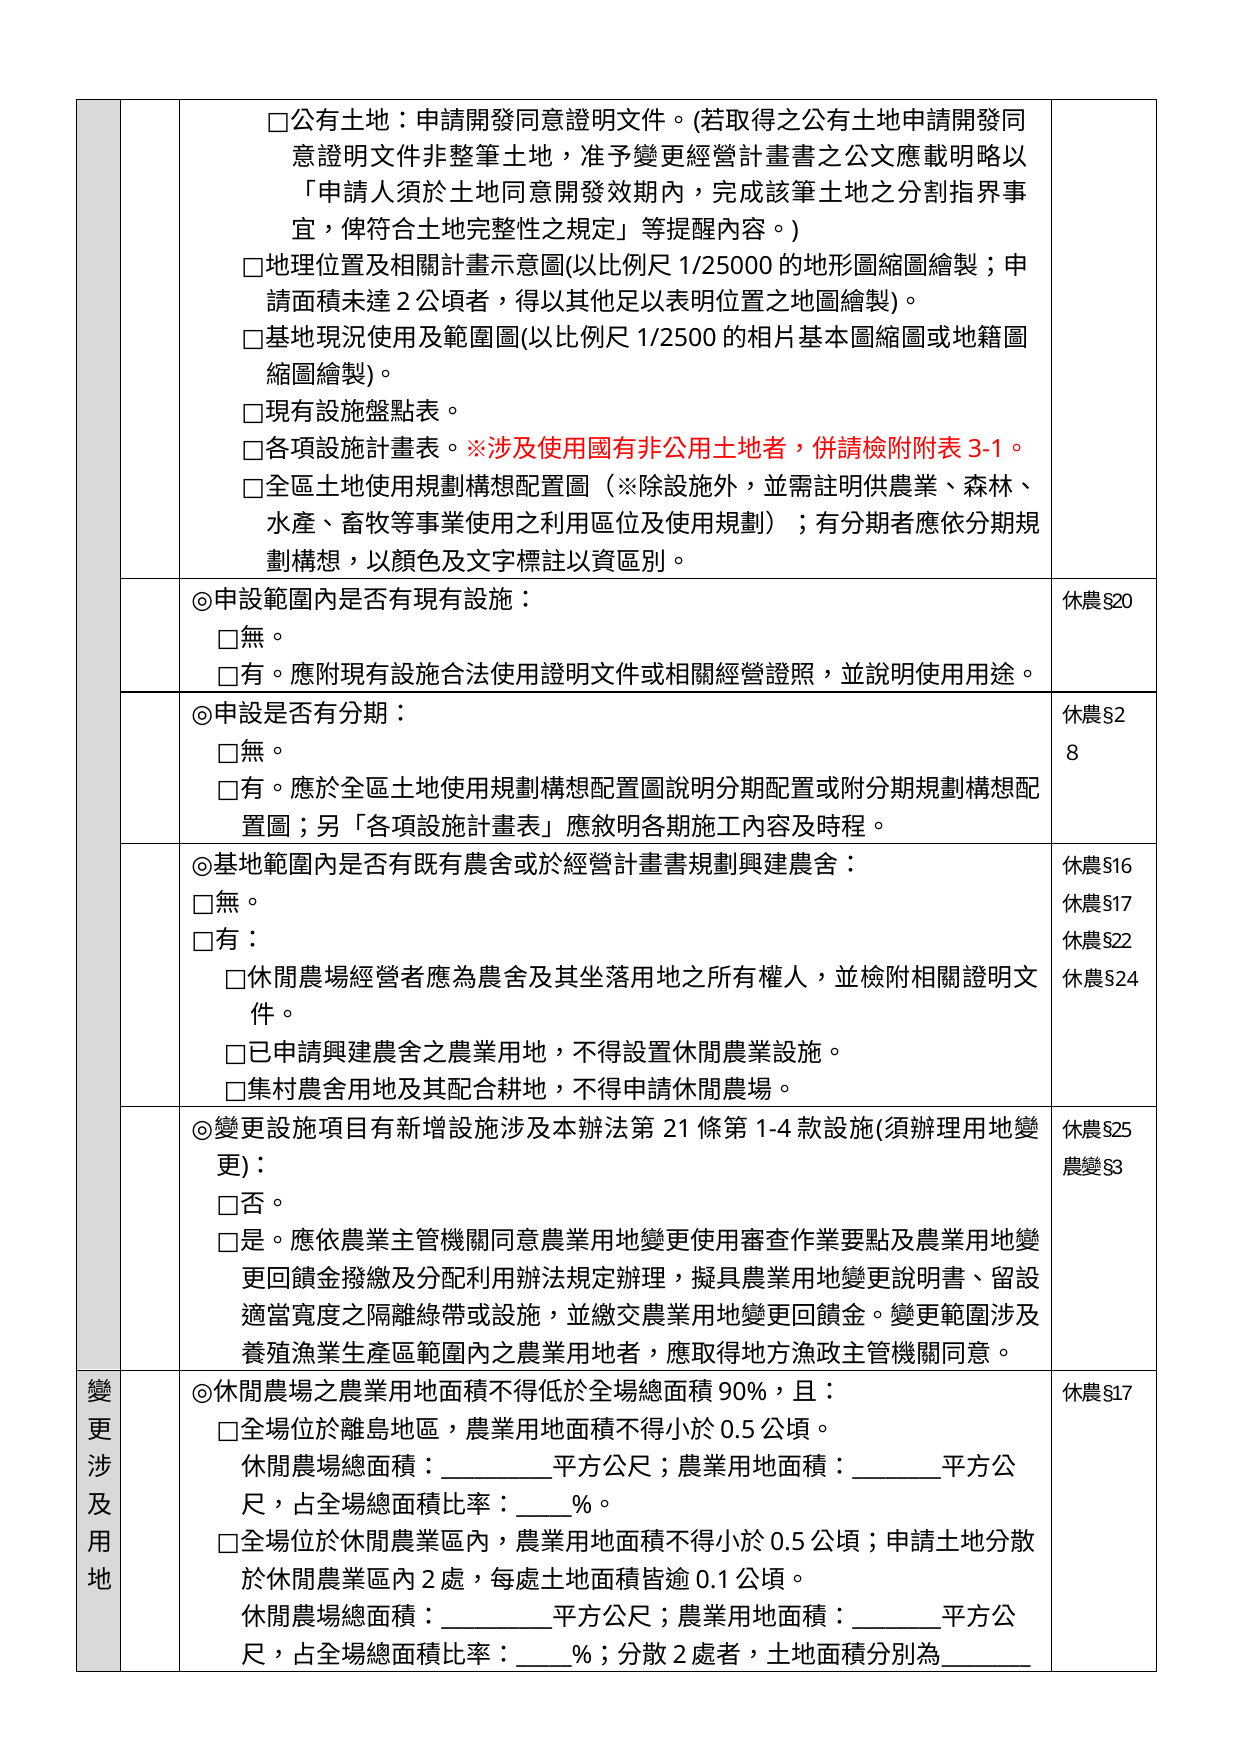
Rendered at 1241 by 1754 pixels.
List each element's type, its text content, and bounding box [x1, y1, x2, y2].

table_cell 休農§17 [1052, 1371, 1156, 1671]
table_cell ◎申設範圍內是否有現有設施： □無。 □有。應附現有設施合法使用證明文件或相關經營證照，並說明使用用途。 [180, 579, 1051, 691]
table_cell [121, 844, 179, 1106]
table_cell 休農§2８ [1052, 693, 1156, 842]
table_cell [121, 1371, 179, 1671]
table_cell [121, 693, 179, 842]
table_cell [77, 100, 120, 1369]
table_cell 休農§25 農變§3 [1052, 1107, 1156, 1369]
table_cell [121, 1107, 179, 1369]
table_cell ◎休閒農場之農業用地面積不得低於全場總面積90%，且： □全場位於離島地區，農業用地面積不得小於0.5公頃。 休閒農場總面積：__________平方公尺；農業用地面積：________平方公尺，占全場總面積比率：_____%。 □全場位於休閒農業區內，農業用地面積不得小於0.5公頃；申請土地分散於休閒農業區內2處，每處土地面積皆逾0.1公頃。 休閒農場總面積：__________平方公尺；農業用地面積：________平方公尺，占全場總面積比率：_____%；分散2處者，土地面積分別為________ [180, 1371, 1051, 1671]
table_cell [121, 579, 179, 691]
table_cell 休農§16 休農§17 休農§22 休農§24 [1052, 844, 1156, 1106]
table_cell 休農§20 [1052, 579, 1156, 691]
table_cell ◎變更設施項目有新增設施涉及本辦法第21條第1-4款設施(須辦理用地變更)： □否。 □是。應依農業主管機關同意農業用地變更使用審查作業要點及農業用地變更回饋金撥繳及分配利用辦法規定辦理，擬具農業用地變更說明書、留設適當寬度之隔離綠帶或設施，並繳交農業用地變更回饋金。變更範圍涉及養殖漁業生產區範圍內之農業用地者，應取得地方漁政主管機關同意。 [180, 1107, 1051, 1369]
table_cell ◎申設是否有分期： □無。 □有。應於全區土地使用規劃構想配置圖說明分期配置或附分期規劃構想配置圖；另「各項設施計畫表」應敘明各期施工內容及時程。 [180, 693, 1051, 842]
table_cell [1052, 100, 1156, 578]
table_cell 變更涉及用地 [77, 1371, 120, 1671]
table_cell ◎基地範圍內是否有既有農舍或於經營計畫書規劃興建農舍： □無。 □有： □休閒農場經營者應為農舍及其坐落用地之所有權人，並檢附相關證明文件。 □已申請興建農舍之農業用地，不得設置休閒農業設施。 □集村農舍用地及其配合耕地，不得申請休閒農場。 [180, 844, 1051, 1106]
table_cell □公有土地：申請開發同意證明文件。(若取得之公有土地申請開發同意證明文件非整筆土地，准予變更經營計畫書之公文應載明略以「申請人須於土地同意開發效期內，完成該筆土地之分割指界事宜，俾符合土地完整性之規定」等提醒內容。) □地理位置及相關計畫示意圖(以比例尺1/25000的地形圖縮圖繪製；申請面積未達2公頃者，得以其他足以表明位置之地圖繪製)。 □基地現況使用及範圍圖(以比例尺1/2500的相片基本圖縮圖或地籍圖縮圖繪製)。 □現有設施盤點表。 □各項設施計畫表。※涉及使用國有非公用土地者，併請檢附附表3-1。 □全區土地使用規劃構想配置圖（※除設施外，並需註明供農業、森林、水產、畜牧等事業使用之利用區位及使用規劃）；有分期者應依分期規劃構想，以顏色及文字標註以資區別。 [180, 100, 1051, 578]
table_cell [121, 100, 179, 578]
